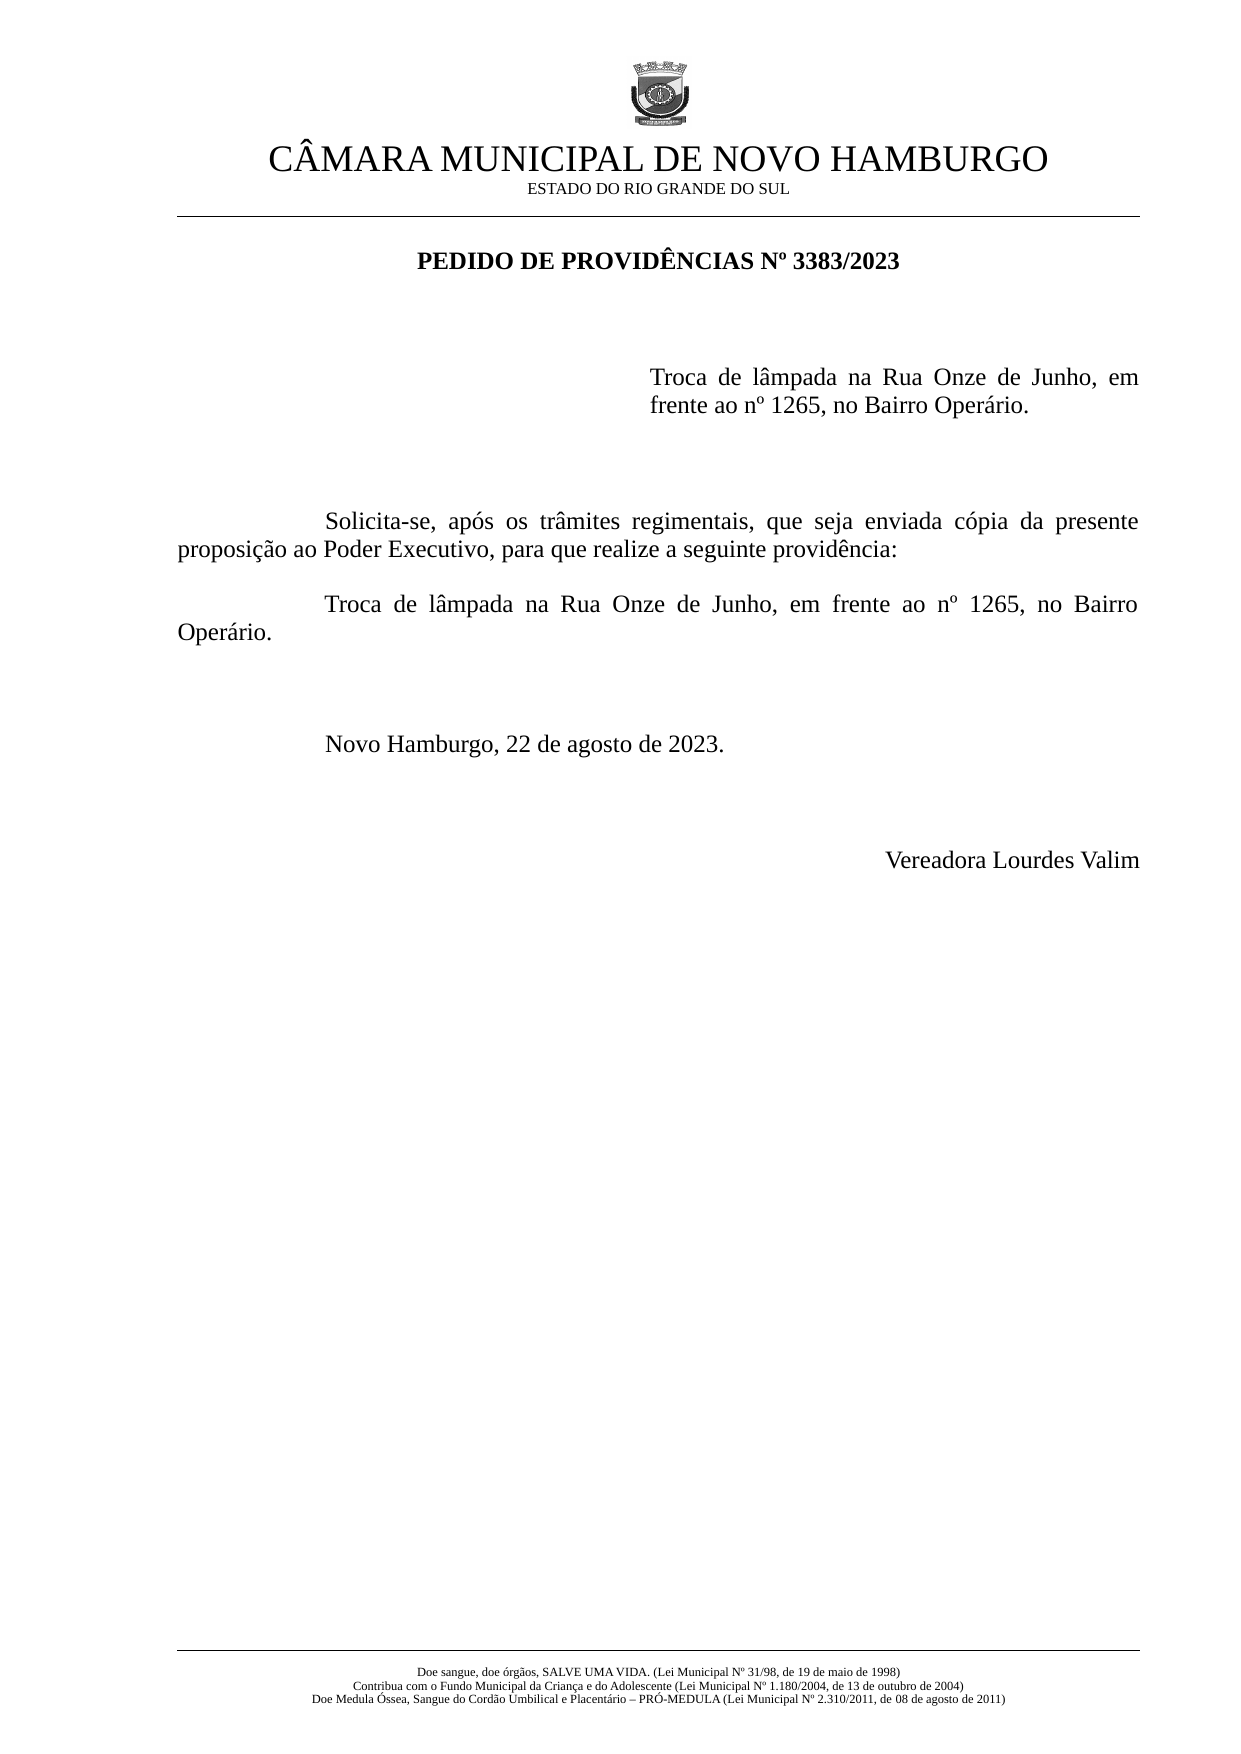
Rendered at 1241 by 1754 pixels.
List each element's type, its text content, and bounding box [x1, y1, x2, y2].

text PEDIDO DE PROVIDÊNCIAS Nº 3383/2023 [177, 247, 1140, 274]
text Vereadora Lourdes Valim [649, 847, 1140, 874]
list Troca de lâmpada na Rua Onze de Junho, em frente ao nº 1265, no Bairro Operário. [649, 363, 1140, 418]
text Novo Hamburgo, 22 de agosto de 2023. [177, 730, 1140, 758]
list Troca de lâmpada na Rua Onze de Junho, em frente ao nº 1265, no Bairro Operário. [177, 590, 1140, 646]
text Solicita-se, após os trâmites regimentais, que seja enviada cópia da presente proposição ao Poder Executivo, para que realize a seguinte providência: [177, 507, 1140, 562]
